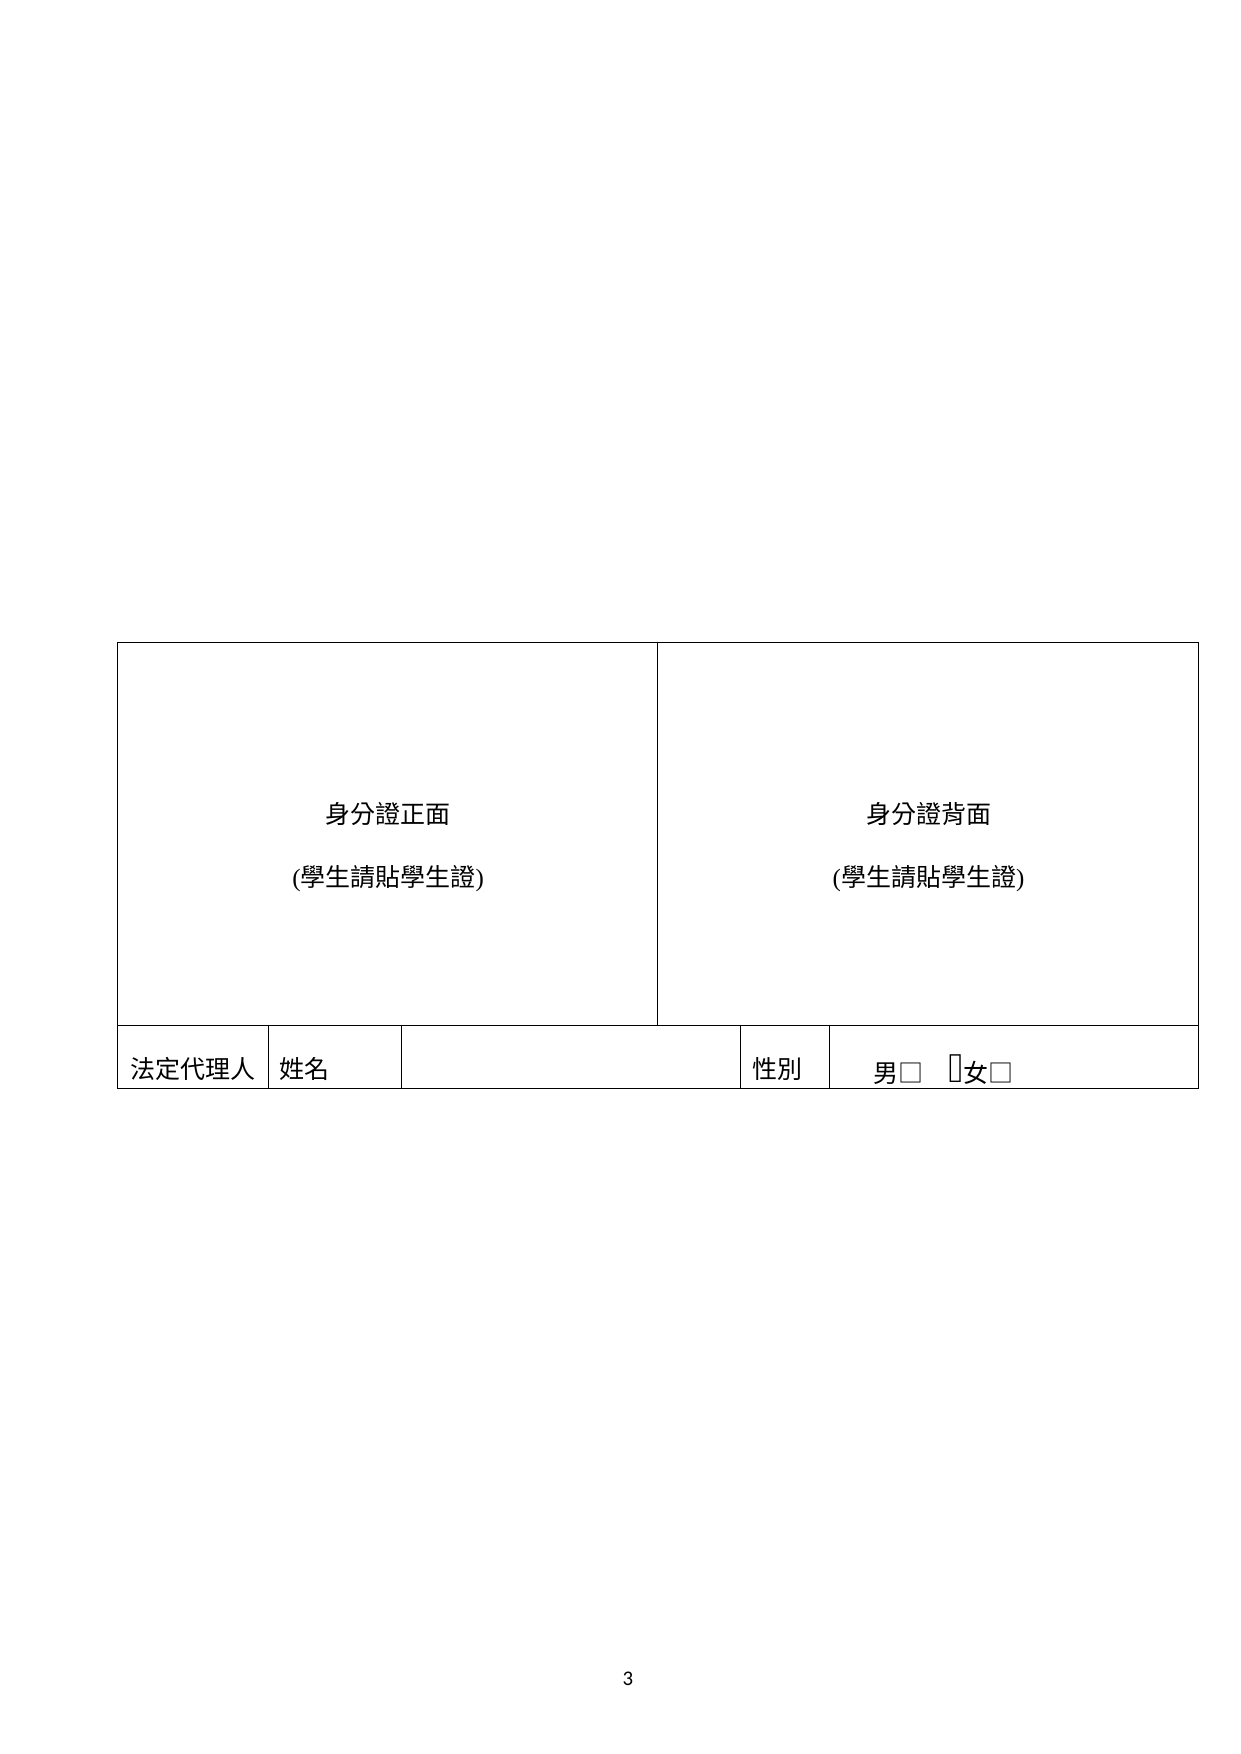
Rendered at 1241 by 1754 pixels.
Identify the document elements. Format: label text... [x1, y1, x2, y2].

table_cell 男□ 女□ [830, 1026, 1198, 1088]
table_cell 姓名 [269, 1026, 401, 1088]
table_cell 性別 [741, 1026, 829, 1088]
table_cell 身分證正面 (學生請貼學生證) [118, 643, 657, 1025]
table_cell 法定代理人 [118, 1026, 268, 1088]
table_cell 身分證背面 (學生請貼學生證) [658, 643, 1198, 1025]
table_cell [402, 1026, 740, 1088]
